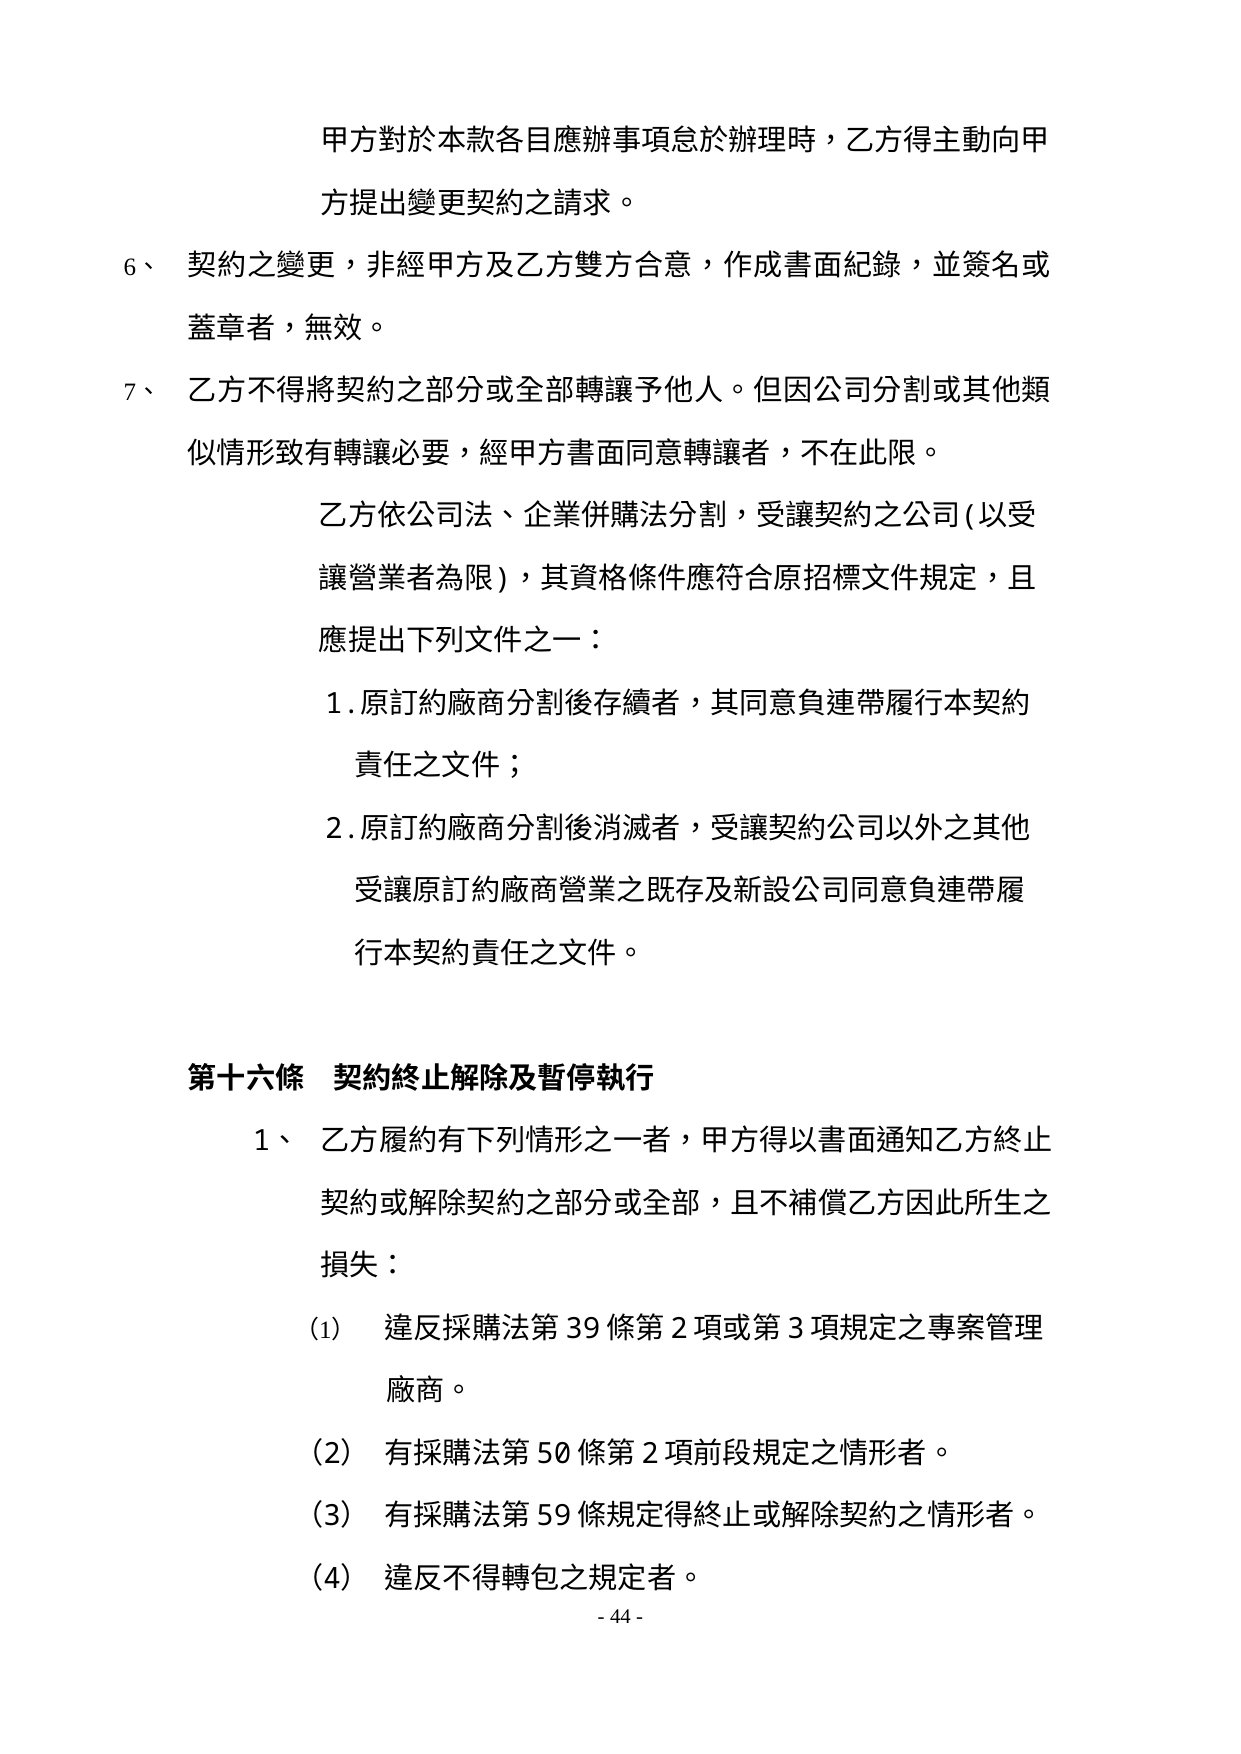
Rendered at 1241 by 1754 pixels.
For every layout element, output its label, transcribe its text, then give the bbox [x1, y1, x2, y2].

list 乙方不得將契約之部分或全部轉讓予他人。但因公司分割或其他類似情形致有轉讓必要，經甲方書面同意轉讓者，不在此限。 [123, 346, 1053, 471]
list 有採購法第50條第2項前段規定之情形者。 [294, 1409, 1053, 1471]
list 違反採購法第39條第2項或第3項規定之專案管理廠商。 [294, 1284, 1053, 1409]
list 違反不得轉包之規定者。 [294, 1534, 1053, 1596]
list 有採購法第59條規定得終止或解除契約之情形者。 [294, 1471, 1053, 1534]
list 契約之變更，非經甲方及乙方雙方合意，作成書面紀錄，並簽名或蓋章者，無效。 [123, 221, 1053, 346]
text 甲方對於本款各目應辦事項怠於辦理時，乙方得主動向甲方提出變更契約之請求。 [320, 96, 1053, 221]
text 2.原訂約廠商分割後消滅者，受讓契約公司以外之其他受讓原訂約廠商營業之既存及新設公司同意負連帶履行本契約責任之文件。 [325, 784, 1053, 971]
text 乙方依公司法、企業併購法分割，受讓契約之公司(以受讓營業者為限)，其資格條件應符合原招標文件規定，且應提出下列文件之一： [319, 471, 1053, 659]
list 乙方履約有下列情形之一者，甲方得以書面通知乙方終止契約或解除契約之部分或全部，且不補償乙方因此所生之損失： [253, 1096, 1053, 1284]
text 1.原訂約廠商分割後存續者，其同意負連帶履行本契約責任之文件； [325, 659, 1053, 784]
text 第十六條 契約終止解除及暫停執行 [187, 1034, 1053, 1096]
